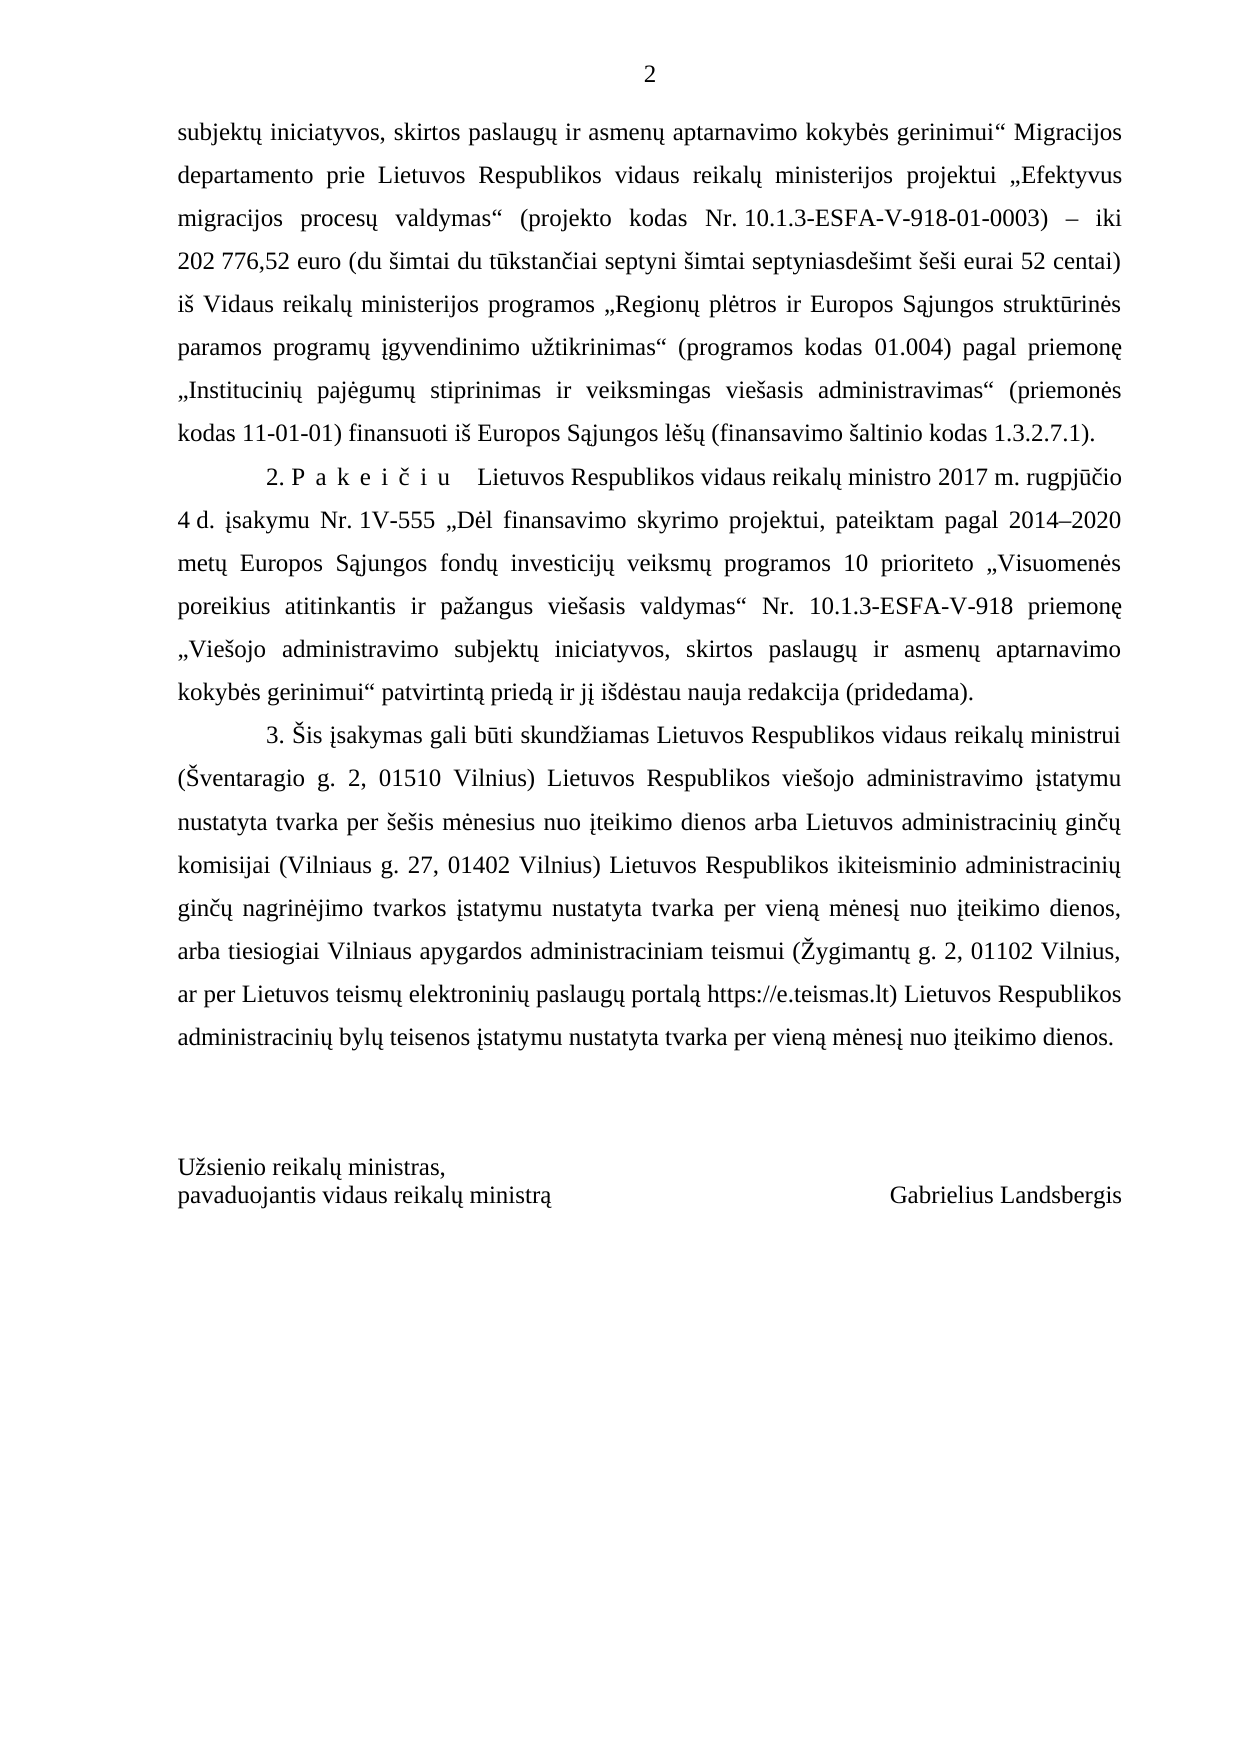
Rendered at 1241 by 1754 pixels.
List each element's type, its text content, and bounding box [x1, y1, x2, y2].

text pavaduojantis vidaus reikalų ministrą Gabrielius Landsbergis [177, 1180, 1122, 1209]
text 2. Pakeičiu Lietuvos Respublikos vidaus reikalų ministro 2017 m. rugpjūčio 4 d. įsakymu Nr. 1V-555 „Dėl finansavimo skyrimo projektui, pateiktam pagal 2014–2020 metų Europos Sąjungos fondų investicijų veiksmų programos 10 prioriteto „Visuomenės poreikius atitinkantis ir pažangus viešasis valdymas“ Nr. 10.1.3-ESFA-V-918 priemonę „Viešojo administravimo subjektų iniciatyvos, skirtos paslaugų ir asmenų aptarnavimo kokybės gerinimui“ patvirtintą priedą ir jį išdėstau nauja redakcija (pridedama). [177, 462, 1122, 706]
text 3. Šis įsakymas gali būti skundžiamas Lietuvos Respublikos vidaus reikalų ministrui (Šventaragio g. 2, 01510 Vilnius) Lietuvos Respublikos viešojo administravimo įstatymu nustatyta tvarka per šešis mėnesius nuo įteikimo dienos arba Lietuvos administracinių ginčų komisijai (Vilniaus g. 27, 01402 Vilnius) Lietuvos Respublikos ikiteisminio administracinių ginčų nagrinėjimo tvarkos įstatymu nustatyta tvarka per vieną mėnesį nuo įteikimo dienos, arba tiesiogiai Vilniaus apygardos administraciniam teismui (Žygimantų g. 2, 01102 Vilnius, ar per Lietuvos teismų elektroninių paslaugų portalą https://e.teismas.lt) Lietuvos Respublikos administracinių bylų teisenos įstatymu nustatyta tvarka per vieną mėnesį nuo įteikimo dienos. [177, 720, 1122, 1051]
text subjektų iniciatyvos, skirtos paslaugų ir asmenų aptarnavimo kokybės gerinimui“ Migracijos departamento prie Lietuvos Respublikos vidaus reikalų ministerijos projektui „Efektyvus migracijos procesų valdymas“ (projekto kodas Nr. 10.1.3-ESFA-V-918-01-0003) – iki 202 776,52 euro (du šimtai du tūkstančiai septyni šimtai septyniasdešimt šeši eurai 52 centai) iš Vidaus reikalų ministerijos programos „Regionų plėtros ir Europos Sąjungos struktūrinės paramos programų įgyvendinimo užtikrinimas“ (programos kodas 01.004) pagal priemonę „Institucinių pajėgumų stiprinimas ir veiksmingas viešasis administravimas“ (priemonės kodas 11-01-01) finansuoti iš Europos Sąjungos lėšų (finansavimo šaltinio kodas 1.3.2.7.1). [177, 117, 1122, 447]
text Užsienio reikalų ministras, [177, 1152, 1122, 1180]
